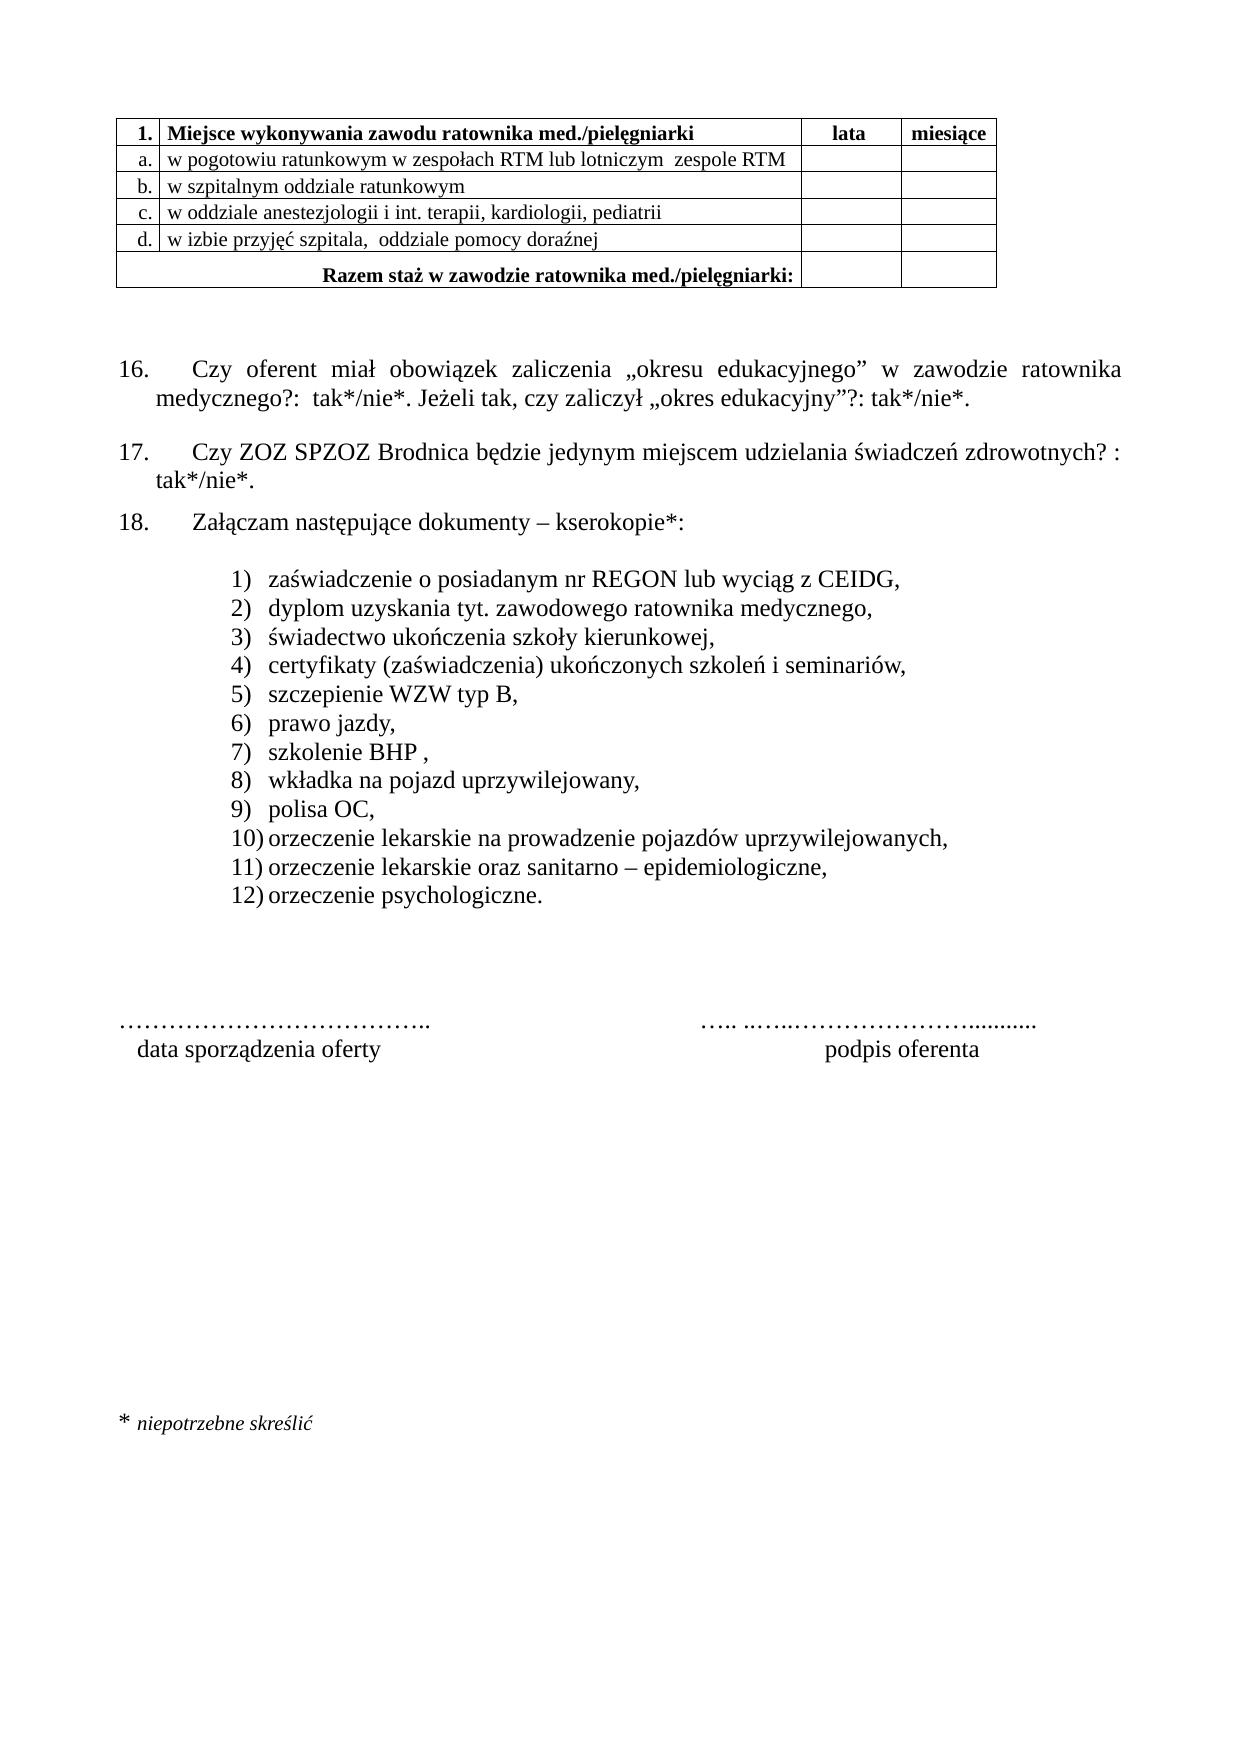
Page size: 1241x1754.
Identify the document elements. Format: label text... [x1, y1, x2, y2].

list polisa OC, [231, 794, 1122, 823]
table_cell [902, 199, 996, 224]
list dyplom uzyskania tyt. zawodowego ratownika medycznego, [231, 593, 1122, 622]
table_cell c. [117, 199, 159, 224]
list szczepienie WZW typ B, [231, 679, 1122, 708]
list prawo jazdy, [231, 708, 1122, 737]
list orzeczenie lekarskie na prowadzenie pojazdów uprzywilejowanych, [231, 823, 1122, 852]
table_cell w szpitalnym oddziale ratunkowym [160, 172, 801, 198]
table_cell a. [117, 146, 159, 171]
table_header Miejsce wykonywania zawodu ratownika med./pielęgniarki [160, 119, 801, 145]
text ……………………………….. ….. ..…..…………………........... [118, 1005, 1122, 1034]
table_cell d. [117, 225, 159, 251]
list orzeczenie lekarskie oraz sanitarno – epidemiologiczne, [231, 852, 1122, 880]
list świadectwo ukończenia szkoły kierunkowej, [231, 622, 1122, 650]
text * niepotrzebne skreślić [118, 1407, 1122, 1436]
table_cell [802, 252, 901, 287]
table_cell b. [117, 172, 159, 198]
table_header miesiące [902, 119, 996, 145]
table_cell [802, 199, 901, 224]
table_cell w pogotowiu ratunkowym w zespołach RTM lub lotniczym zespole RTM [160, 146, 801, 171]
list Czy oferent miał obowiązek zaliczenia „okresu edukacyjnego” w zawodzie ratownika medycznego?: tak*/nie*. Jeżeli tak, czy zaliczył „okres edukacyjny”?: tak*/nie*. [118, 354, 1122, 412]
table_cell w oddziale anestezjologii i int. terapii, kardiologii, pediatrii [160, 199, 801, 224]
list orzeczenie psychologiczne. [231, 880, 1122, 909]
list wkładka na pojazd uprzywilejowany, [231, 765, 1122, 794]
table_cell [802, 225, 901, 251]
table_cell [902, 172, 996, 198]
list Załączam następujące dokumenty – kserokopie*: [118, 507, 1122, 535]
list zaświadczenie o posiadanym nr REGON lub wyciąg z CEIDG, [231, 564, 1122, 593]
table_header lata [802, 119, 901, 145]
table_cell w izbie przyjęć szpitala, oddziale pomocy doraźnej [160, 225, 801, 251]
table_cell [802, 172, 901, 198]
list Czy ZOZ SPZOZ Brodnica będzie jedynym miejscem udzielania świadczeń zdrowotnych? : tak*/nie*. [118, 437, 1122, 494]
table_header 1. [117, 119, 159, 145]
list certyfikaty (zaświadczenia) ukończonych szkoleń i seminariów, [231, 650, 1122, 679]
table_cell [902, 252, 996, 287]
list szkolenie BHP , [231, 737, 1122, 765]
text data sporządzenia oferty podpis oferenta [118, 1034, 1122, 1062]
table_cell [802, 146, 901, 171]
table_cell Razem staż w zawodzie ratownika med./pielęgniarki: [117, 252, 801, 287]
table_cell [902, 225, 996, 251]
table_cell [902, 146, 996, 171]
